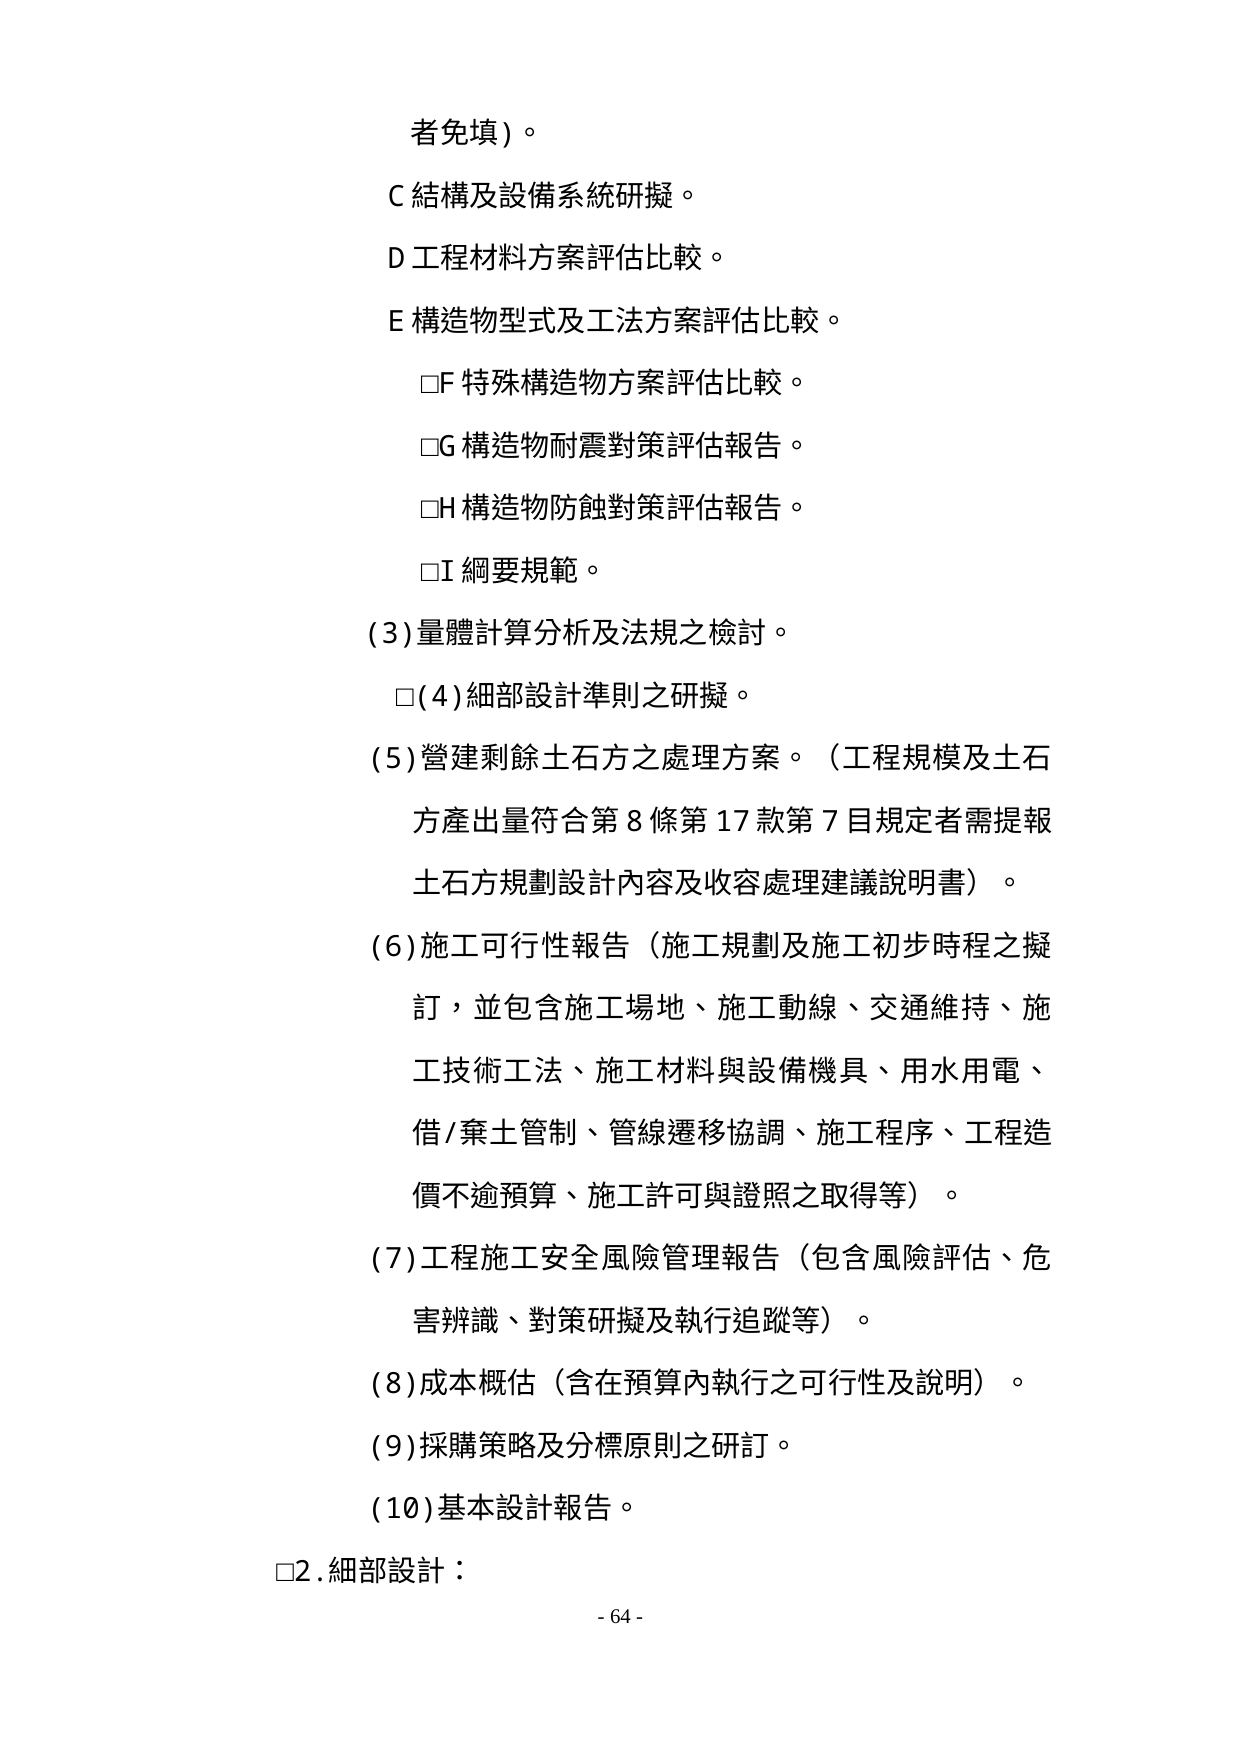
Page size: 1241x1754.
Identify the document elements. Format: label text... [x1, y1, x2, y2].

text □G構造物耐震對策評估報告。 [421, 402, 1053, 464]
text E構造物型式及工法方案評估比較。 [387, 277, 1053, 339]
text □F特殊構造物方案評估比較。 [421, 339, 1053, 402]
text (10)基本設計報告。 [367, 1464, 1053, 1527]
text (8)成本概估（含在預算內執行之可行性及說明）。 [367, 1339, 1053, 1402]
text (6)施工可行性報告（施工規劃及施工初步時程之擬訂，並包含施工場地、施工動線、交通維持、施工技術工法、施工材料與設備機具、用水用電、借/棄土管制、管線遷移協調、施工程序、工程造價不逾預算、施工許可與證照之取得等）。 [367, 902, 1053, 1214]
text 者免填)。 [387, 89, 1053, 152]
text C結構及設備系統研擬。 [387, 152, 1053, 214]
text □(4)細部設計準則之研擬。 [396, 652, 1053, 714]
text (5)營建剩餘土石方之處理方案。（工程規模及土石方產出量符合第8條第17款第7目規定者需提報土石方規劃設計內容及收容處理建議說明書）。 [367, 714, 1053, 902]
text (7)工程施工安全風險管理報告（包含風險評估、危害辨識、對策研擬及執行追蹤等）。 [367, 1214, 1053, 1339]
text □2.細部設計： [276, 1527, 1053, 1589]
text □I綱要規範。 [421, 527, 1053, 589]
text (9)採購策略及分標原則之研訂。 [367, 1402, 1053, 1464]
text D工程材料方案評估比較。 [387, 214, 1053, 277]
text □H構造物防蝕對策評估報告。 [421, 464, 1053, 527]
text (3)量體計算分析及法規之檢討。 [364, 589, 1053, 652]
